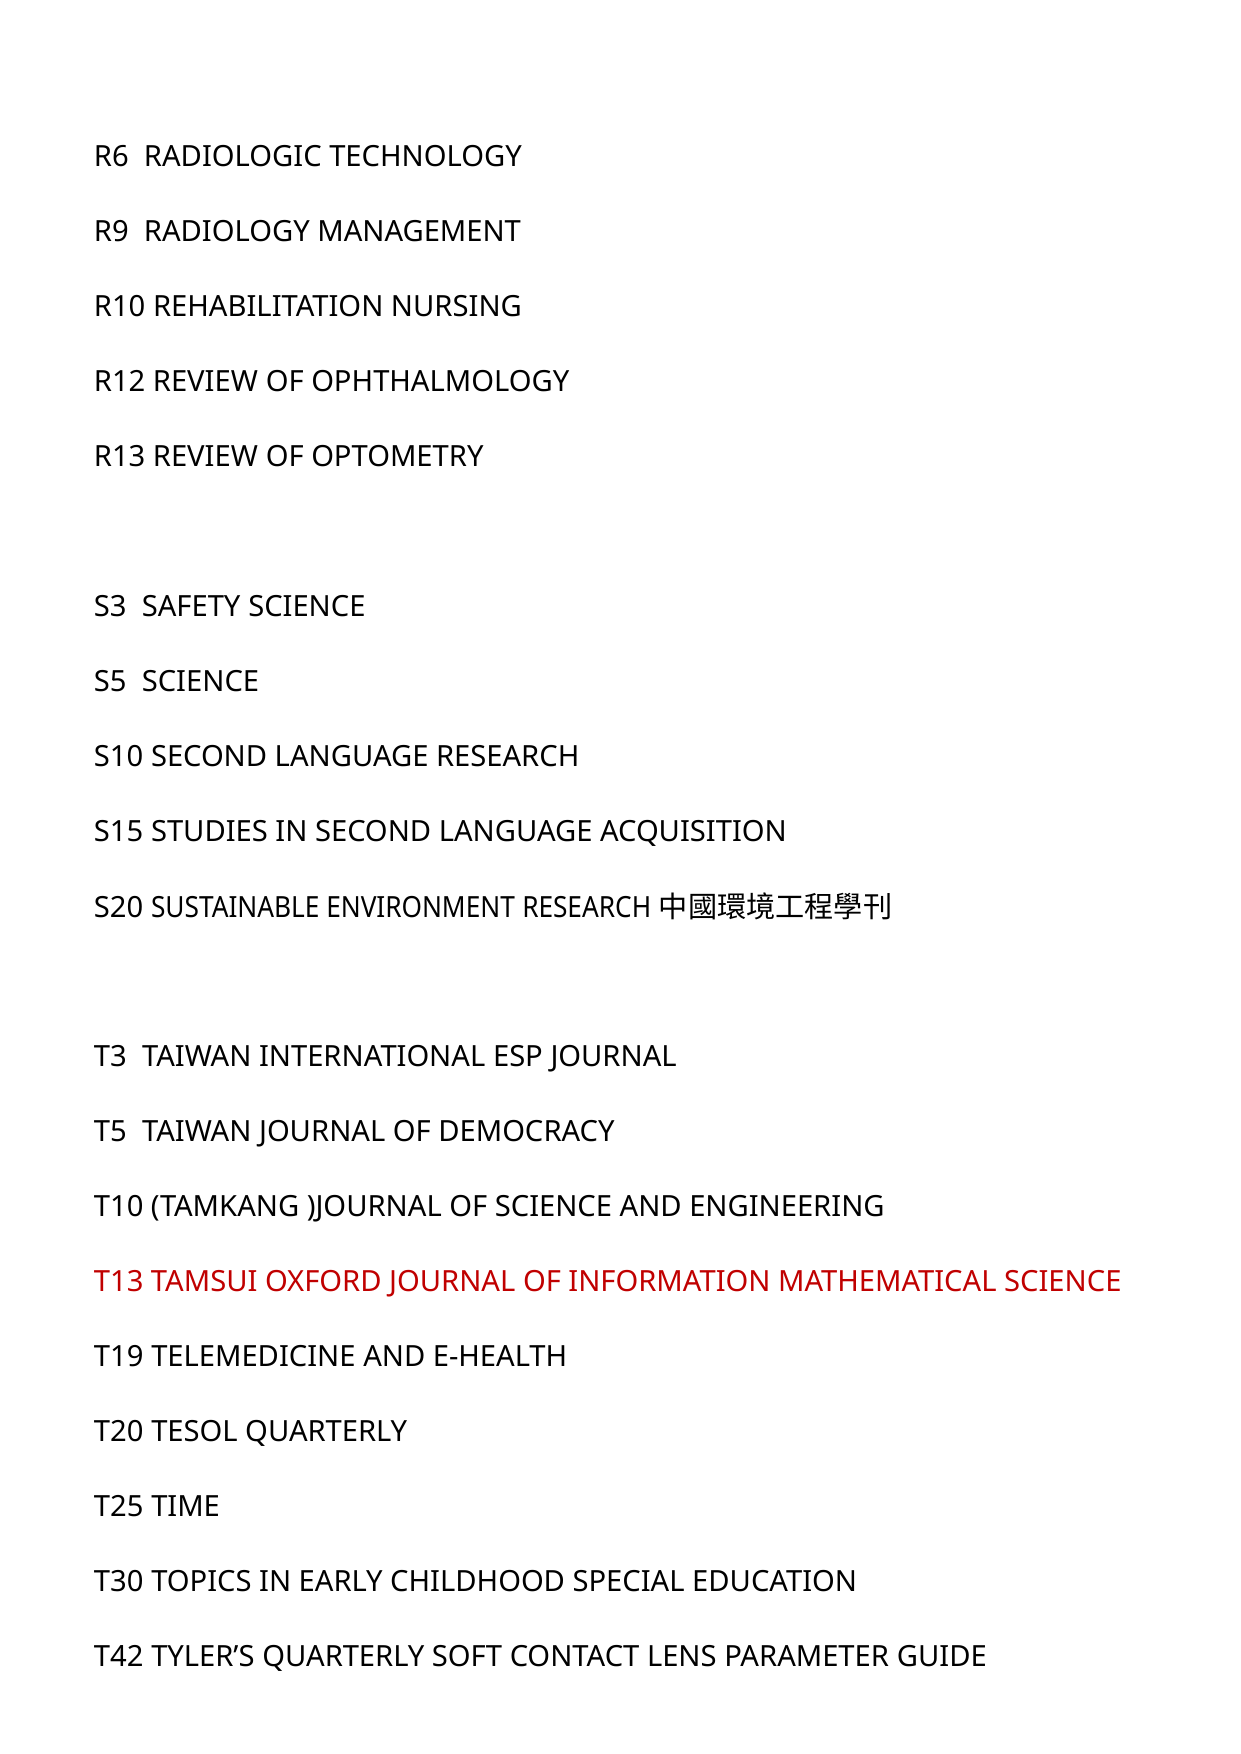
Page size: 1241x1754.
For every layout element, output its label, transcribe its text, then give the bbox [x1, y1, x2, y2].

text R13 REVIEW OF OPTOMETRY [94, 418, 1200, 493]
text S3 SAFETY SCIENCE [94, 568, 1200, 643]
text S10 SECOND LANGUAGE RESEARCH [94, 718, 1200, 793]
text R9 RADIOLOGY MANAGEMENT [94, 193, 1200, 268]
text S5 SCIENCE [94, 643, 1200, 718]
text R10 REHABILITATION NURSING [94, 268, 1200, 343]
text R6 RADIOLOGIC TECHNOLOGY [94, 118, 1200, 193]
text S20 SUSTAINABLE ENVIRONMENT RESEARCH 中國環境工程學刊 [94, 868, 1200, 943]
text T42 TYLER’S QUARTERLY SOFT CONTACT LENS PARAMETER GUIDE [94, 1618, 1200, 1693]
text S15 STUDIES IN SECOND LANGUAGE ACQUISITION [94, 793, 1200, 868]
text R12 REVIEW OF OPHTHALMOLOGY [94, 343, 1200, 418]
text T30 TOPICS IN EARLY CHILDHOOD SPECIAL EDUCATION [94, 1543, 1200, 1618]
text T5 TAIWAN JOURNAL OF DEMOCRACY [94, 1093, 1200, 1168]
text T10 (TAMKANG )JOURNAL OF SCIENCE AND ENGINEERING [94, 1168, 1200, 1243]
text T19 TELEMEDICINE AND E-HEALTH [94, 1318, 1200, 1393]
text T3 TAIWAN INTERNATIONAL ESP JOURNAL [94, 1018, 1200, 1093]
text T13 TAMSUI OXFORD JOURNAL OF INFORMATION MATHEMATICAL SCIENCE [94, 1243, 1200, 1318]
text T20 TESOL QUARTERLY [94, 1393, 1200, 1468]
text T25 TIME [94, 1468, 1200, 1543]
